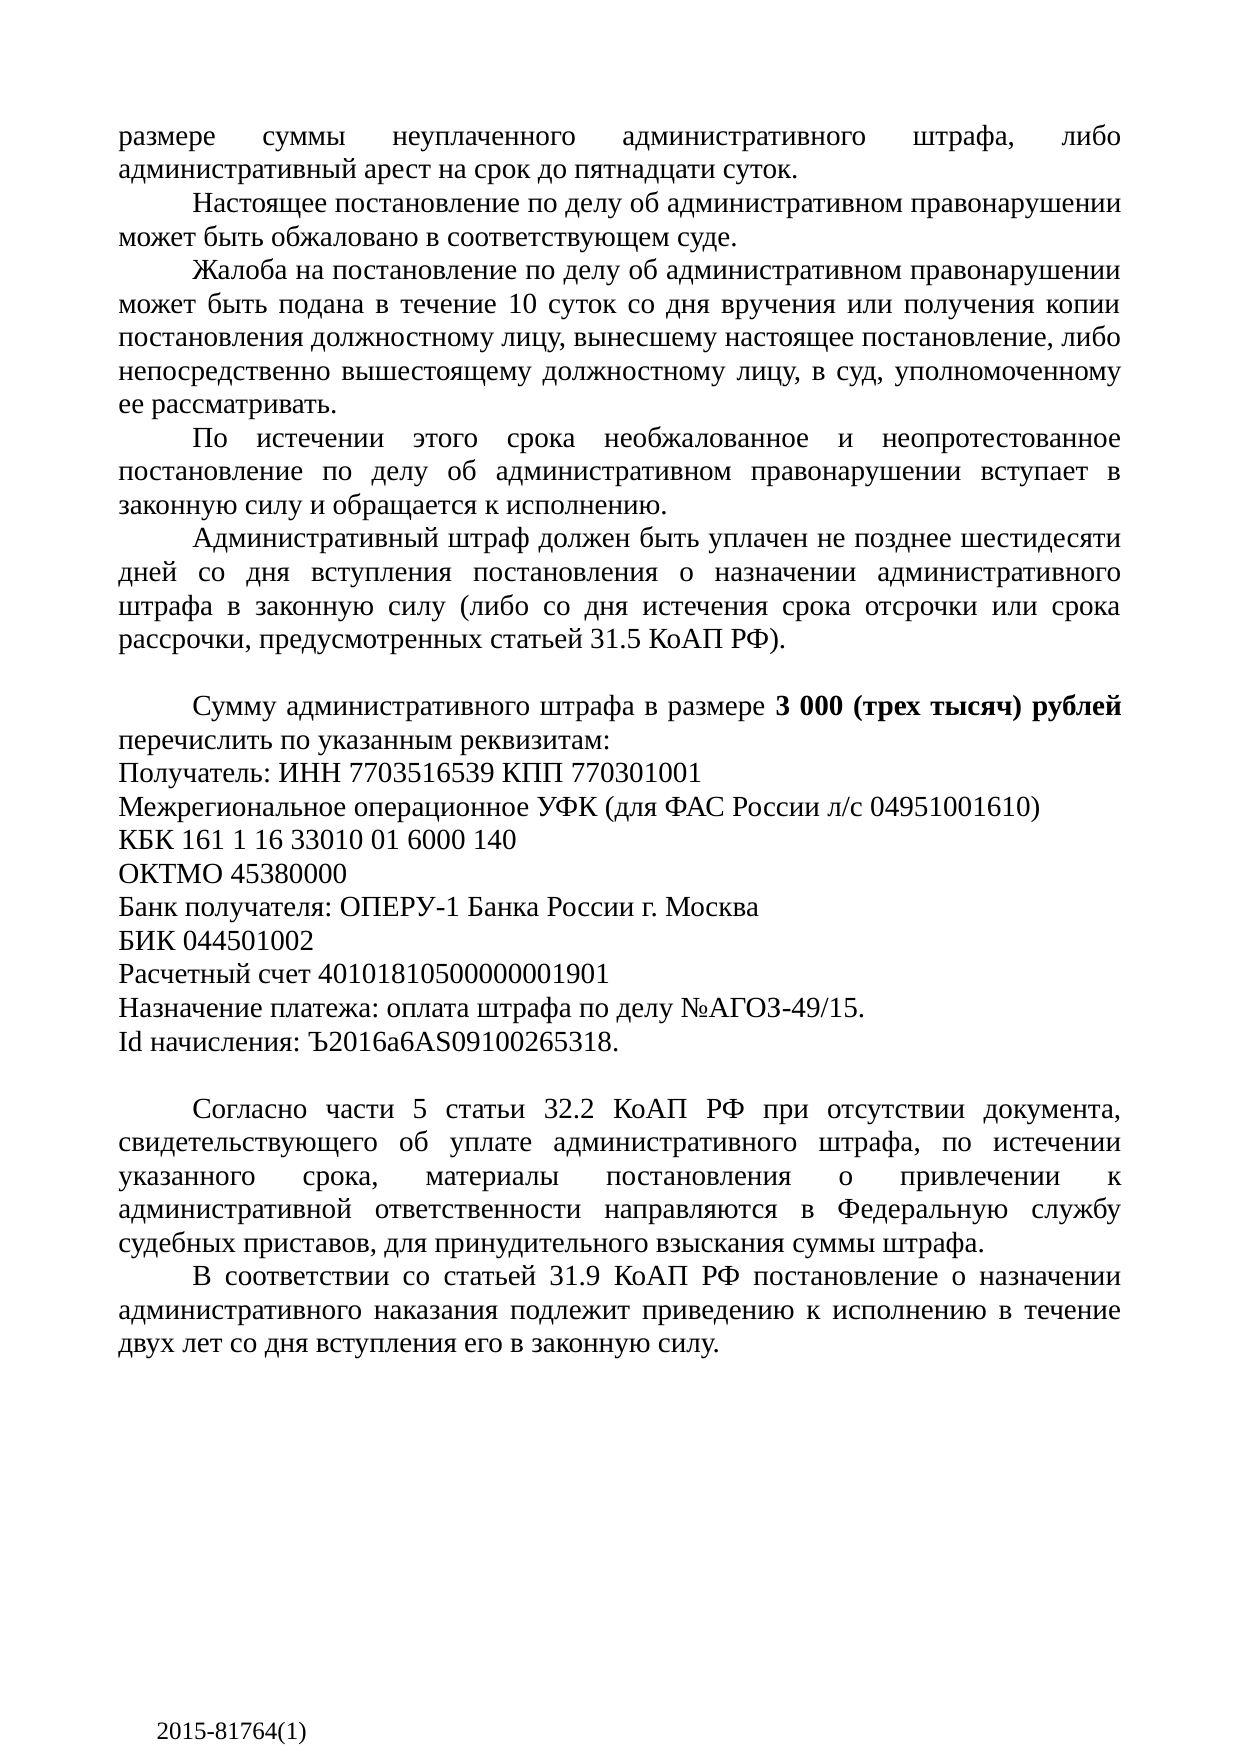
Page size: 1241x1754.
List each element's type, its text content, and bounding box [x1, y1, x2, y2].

text По истечении этого срока необжалованное и неопротестованное постановление по делу об административном правонарушении вступает в законную силу и обращается к исполнению. [118, 420, 1122, 521]
text Id начисления: Ъ2016a6AS09100265318. [118, 1024, 1122, 1057]
text В соответствии со статьей 31.9 КоАП РФ постановление о назначении административного наказания подлежит приведению к исполнению в течение двух лет со дня вступления его в законную силу. [118, 1258, 1122, 1359]
text Административный штраф должен быть уплачен не позднее шестидесяти дней со дня вступления постановления о назначении административного штрафа в законную силу (либо со дня истечения срока отсрочки или срока рассрочки, предусмотренных статьей 31.5 КоАП РФ). [118, 521, 1122, 655]
text Назначение платежа: оплата штрафа по делу №АГОЗ-49/15. [118, 990, 1122, 1024]
text Получатель: ИНН 7703516539 КПП 770301001 [118, 755, 1122, 789]
text Жалоба на постановление по делу об административном правонарушении может быть подана в течение 10 суток со дня вручения или получения копии постановления должностному лицу, вынесшему настоящее постановление, либо непосредственно вышестоящему должностному лицу, в суд, уполномоченному ее рассматривать. [118, 252, 1122, 420]
text Банк получателя: ОПЕРУ-1 Банка России г. Москва [118, 889, 1122, 923]
text ОКТМО 45380000 [118, 856, 1122, 889]
text размере суммы неуплаченного административного штрафа, либо административный арест на срок до пятнадцати суток. [118, 118, 1122, 185]
text КБК 161 1 16 33010 01 6000 140 [118, 822, 1122, 856]
text Сумму административного штрафа в размере 3 000 (трех тысяч) рублей перечислить по указанным реквизитам: [118, 688, 1122, 755]
text БИК 044501002 [118, 923, 1122, 957]
text Настоящее постановление по делу об административном правонарушении может быть обжаловано в соответствующем суде. [118, 185, 1122, 252]
text Согласно части 5 статьи 32.2 КоАП РФ при отсутствии документа, свидетельствующего об уплате административного штрафа, по истечении указанного срока, материалы постановления о привлечении к административной ответственности направляются в Федеральную службу судебных приставов, для принудительного взыскания суммы штрафа. [118, 1091, 1122, 1258]
text Межрегиональное операционное УФК (для ФАС России л/с 04951001610) [118, 789, 1122, 822]
text Расчетный счет 40101810500000001901 [118, 957, 1122, 990]
